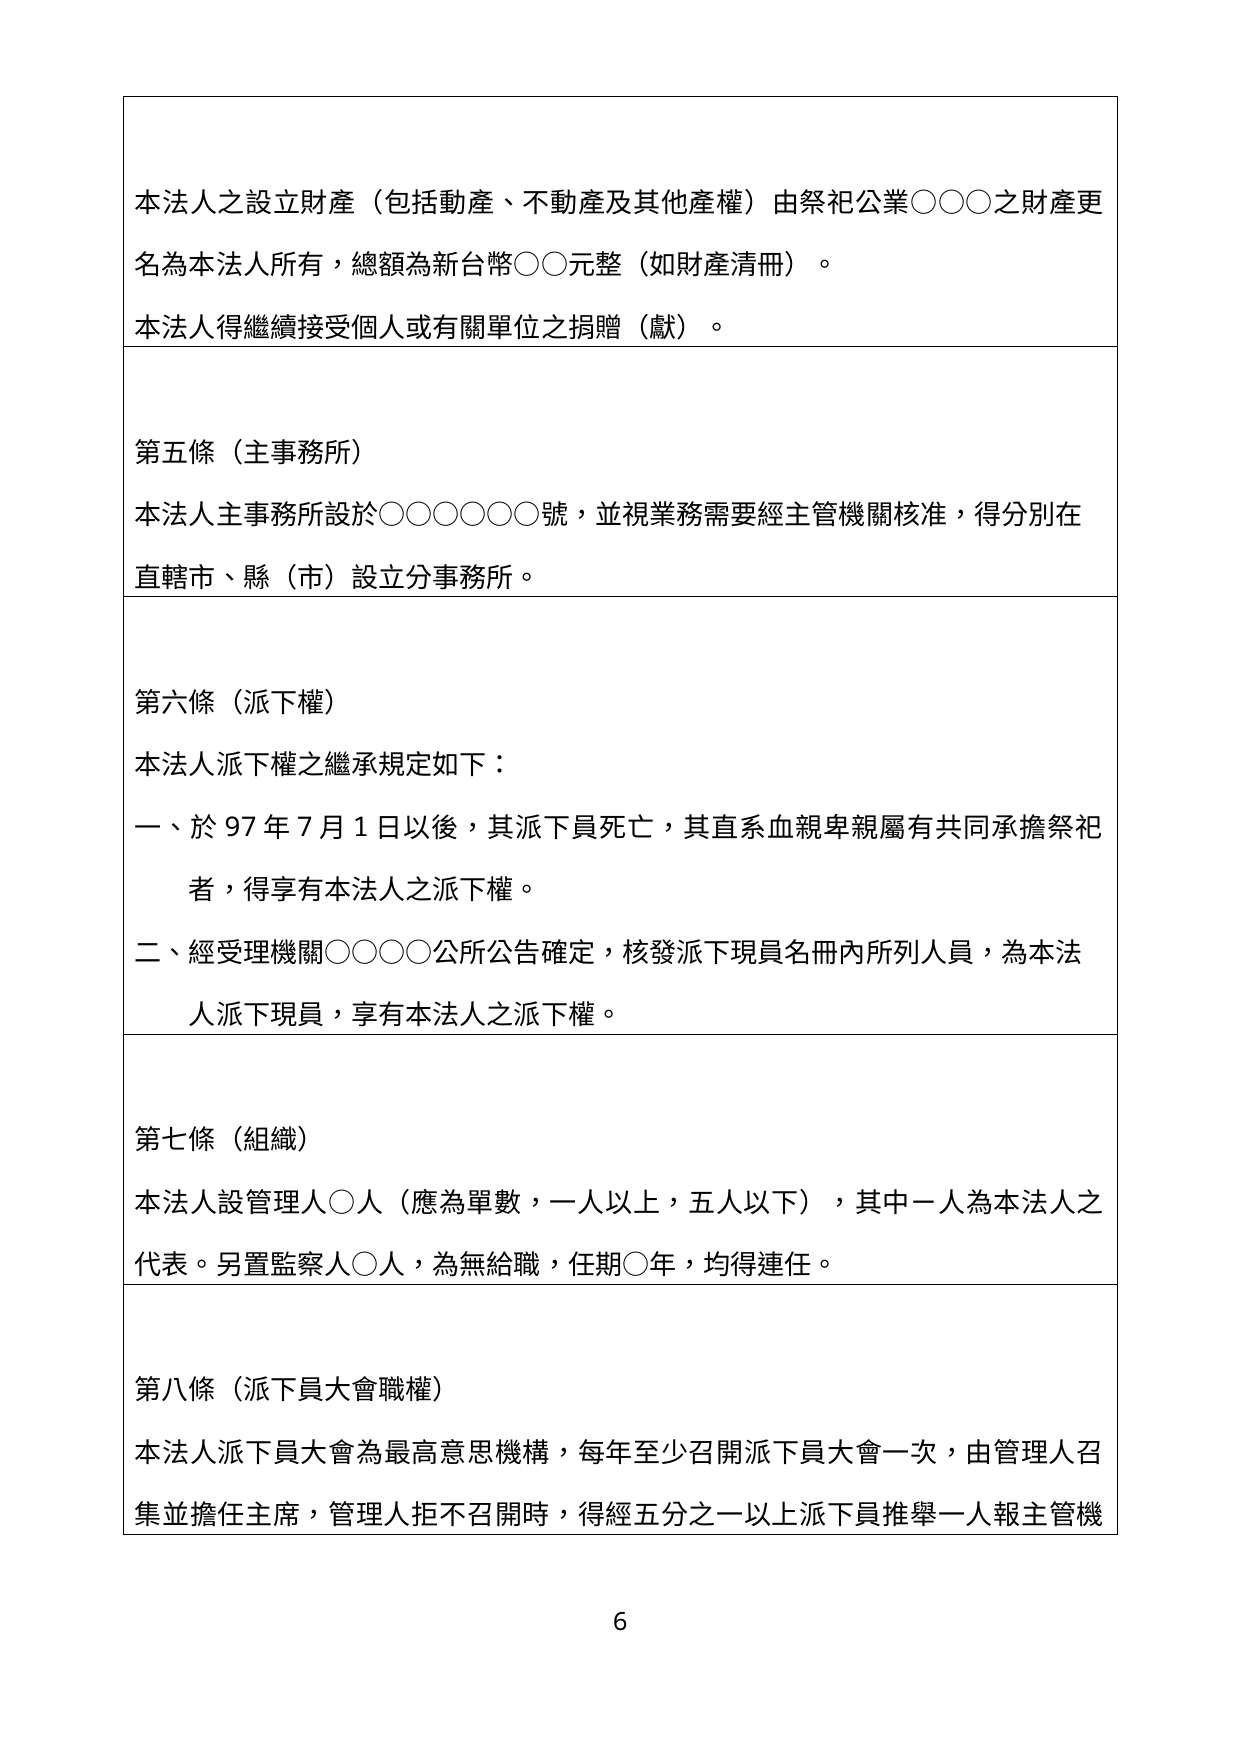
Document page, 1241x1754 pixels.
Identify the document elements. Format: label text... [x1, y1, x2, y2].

table_cell 第八條（派下員大會職權） 本法人派下員大會為最高意思機構，每年至少召開派下員大會一次，由管理人召集並擔任主席，管理人拒不召開時，得經五分之一以上派下員推舉一人報主管機 [124, 1285, 1117, 1534]
table_cell 第五條（主事務所） 本法人主事務所設於○○○○○○號，並視業務需要經主管機關核准，得分別在直轄市、縣（市）設立分事務所。 [124, 347, 1117, 596]
table_cell 第六條（派下權） 本法人派下權之繼承規定如下： 一、於97年7月1日以後，其派下員死亡，其直系血親卑親屬有共同承擔祭祀者，得享有本法人之派下權。 二、經受理機關○○○○公所公告確定，核發派下現員名冊內所列人員，為本法人派下現員，享有本法人之派下權。 [124, 597, 1117, 1034]
table_cell 本法人之設立財產（包括動產、不動產及其他產權）由祭祀公業○○○之財產更名為本法人所有，總額為新台幣○○元整（如財產清冊）。 本法人得繼續接受個人或有關單位之捐贈（獻）。 [124, 97, 1117, 346]
table_cell 第七條（組織） 本法人設管理人○人（應為單數，一人以上，五人以下），其中ㄧ人為本法人之代表。另置監察人○人，為無給職，任期○年，均得連任。 [124, 1035, 1117, 1284]
